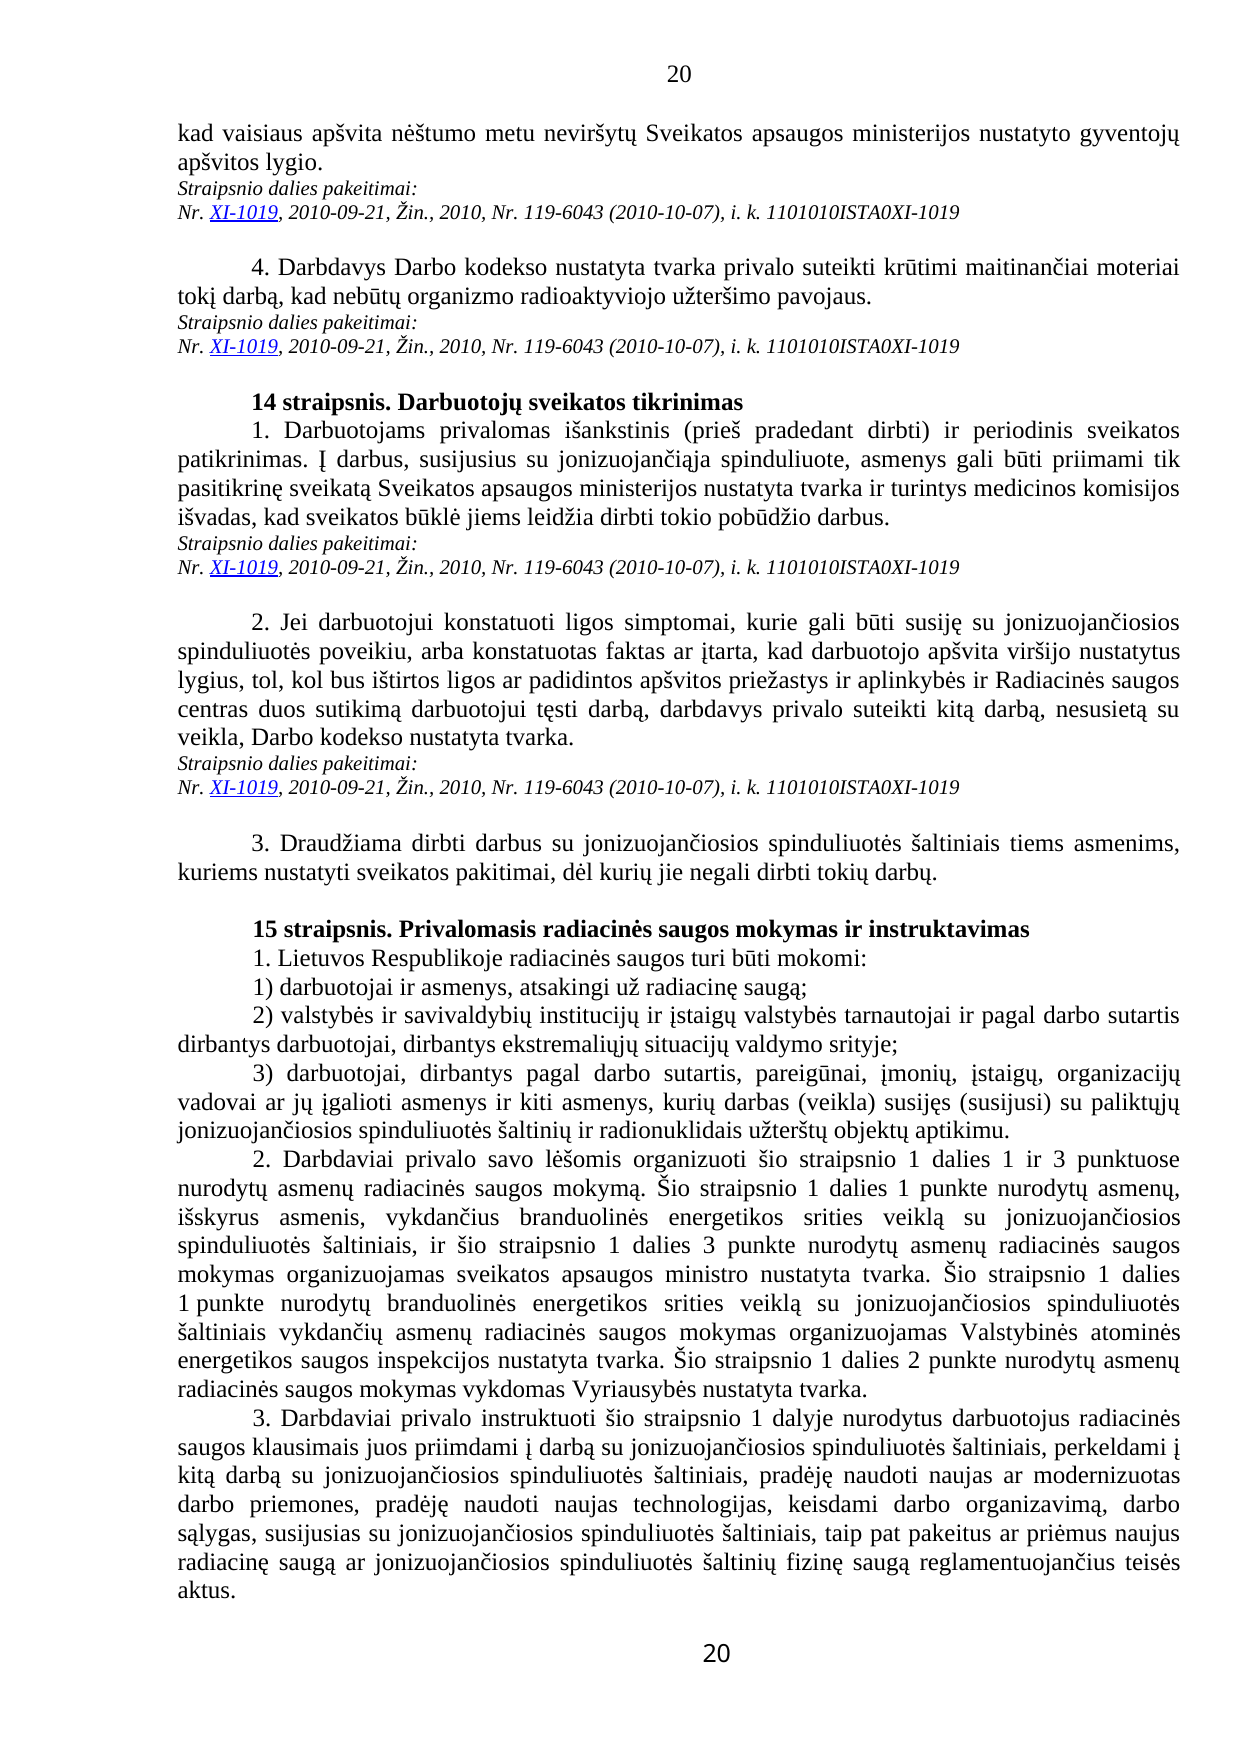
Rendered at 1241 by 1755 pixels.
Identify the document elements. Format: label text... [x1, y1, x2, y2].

text Nr. XI-1019, 2010-09-21, Žin., 2010, Nr. 119-6043 (2010-10-07), i. k. 1101010ISTA0XI-1019 [177, 200, 1181, 224]
text 3. Draudžiama dirbti darbus su jonizuojančiosios spinduliuotės šaltiniais tiems asmenims, kuriems nustatyti sveikatos pakitimai, dėl kurių jie negali dirbti tokių darbų. [177, 828, 1181, 886]
text 3) darbuotojai, dirbantys pagal darbo sutartis, pareigūnai, įmonių, įstaigų, organizacijų vadovai ar jų įgalioti asmenys ir kiti asmenys, kurių darbas (veikla) susijęs (susijusi) su paliktųjų jonizuojančiosios spinduliuotės šaltinių ir radionuklidais užterštų objektų aptikimu. [177, 1058, 1181, 1144]
text Straipsnio dalies pakeitimai: [177, 531, 1181, 555]
text 2. Jei darbuotojui konstatuoti ligos simptomai, kurie gali būti susiję su jonizuojančiosios spinduliuotės poveikiu, arba konstatuotas faktas ar įtarta, kad darbuotojo apšvita viršijo nustatytus lygius, tol, kol bus ištirtos ligos ar padidintos apšvitos priežastys ir aplinkybės ir Radiacinės saugos centras duos sutikimą darbuotojui tęsti darbą, darbdavys privalo suteikti kitą darbą, nesusietą su veikla, Darbo kodekso nustatyta tvarka. [177, 607, 1181, 751]
text Nr. XI-1019, 2010-09-21, Žin., 2010, Nr. 119-6043 (2010-10-07), i. k. 1101010ISTA0XI-1019 [177, 334, 1181, 358]
text 1. Darbuotojams privalomas išankstinis (prieš pradedant dirbti) ir periodinis sveikatos patikrinimas. Į darbus, susijusius su jonizuojančiąja spinduliuote, asmenys gali būti priimami tik pasitikrinę sveikatą Sveikatos apsaugos ministerijos nustatyta tvarka ir turintys medicinos komisijos išvadas, kad sveikatos būklė jiems leidžia dirbti tokio pobūdžio darbus. [177, 416, 1181, 531]
text Nr. XI-1019, 2010-09-21, Žin., 2010, Nr. 119-6043 (2010-10-07), i. k. 1101010ISTA0XI-1019 [177, 555, 1181, 579]
text Straipsnio dalies pakeitimai: [177, 751, 1181, 775]
text 1) darbuotojai ir asmenys, atsakingi už radiacinę saugą; [177, 972, 1181, 1001]
text 2. Darbdaviai privalo savo lėšomis organizuoti šio straipsnio 1 dalies 1 ir 3 punktuose nurodytų asmenų radiacinės saugos mokymą. Šio straipsnio 1 dalies 1 punkte nurodytų asmenų, išskyrus asmenis, vykdančius branduolinės energetikos srities veiklą su jonizuojančiosios spinduliuotės šaltiniais, ir šio straipsnio 1 dalies 3 punkte nurodytų asmenų radiacinės saugos mokymas organizuojamas sveikatos apsaugos ministro nustatyta tvarka. Šio straipsnio 1 dalies 1 punkte nurodytų branduolinės energetikos srities veiklą su jonizuojančiosios spinduliuotės šaltiniais vykdančių asmenų radiacinės saugos mokymas organizuojamas Valstybinės atominės energetikos saugos inspekcijos nustatyta tvarka. Šio straipsnio 1 dalies 2 punkte nurodytų asmenų radiacinės saugos mokymas vykdomas Vyriausybės nustatyta tvarka. [177, 1144, 1181, 1403]
text Nr. XI-1019, 2010-09-21, Žin., 2010, Nr. 119-6043 (2010-10-07), i. k. 1101010ISTA0XI-1019 [177, 775, 1181, 799]
text 4. Darbdavys Darbo kodekso nustatyta tvarka privalo suteikti krūtimi maitinančiai moteriai tokį darbą, kad nebūtų organizmo radioaktyviojo užteršimo pavojaus. [177, 252, 1181, 310]
text Straipsnio dalies pakeitimai: [177, 310, 1181, 334]
text 1. Lietuvos Respublikoje radiacinės saugos turi būti mokomi: [177, 943, 1181, 972]
text 15 straipsnis. Privalomasis radiacinės saugos mokymas ir instruktavimas [177, 914, 1181, 943]
text 3. Darbdaviai privalo instruktuoti šio straipsnio 1 dalyje nurodytus darbuotojus radiacinės saugos klausimais juos priimdami į darbą su jonizuojančiosios spinduliuotės šaltiniais, perkeldami į kitą darbą su jonizuojančiosios spinduliuotės šaltiniais, pradėję naudoti naujas ar modernizuotas darbo priemones, pradėję naudoti naujas technologijas, keisdami darbo organizavimą, darbo sąlygas, susijusias su jonizuojančiosios spinduliuotės šaltiniais, taip pat pakeitus ar priėmus naujus radiacinę saugą ar jonizuojančiosios spinduliuotės šaltinių fizinę saugą reglamentuojančius teisės aktus. [177, 1403, 1181, 1604]
text 14 straipsnis. Darbuotojų sveikatos tikrinimas [177, 387, 1181, 416]
text kad vaisiaus apšvita nėštumo metu neviršytų Sveikatos apsaugos ministerijos nustatyto gyventojų apšvitos lygio. [177, 118, 1181, 176]
text 2) valstybės ir savivaldybių institucijų ir įstaigų valstybės tarnautojai ir pagal darbo sutartis dirbantys darbuotojai, dirbantys ekstremaliųjų situacijų valdymo srityje; [177, 1001, 1181, 1058]
text Straipsnio dalies pakeitimai: [177, 176, 1181, 200]
